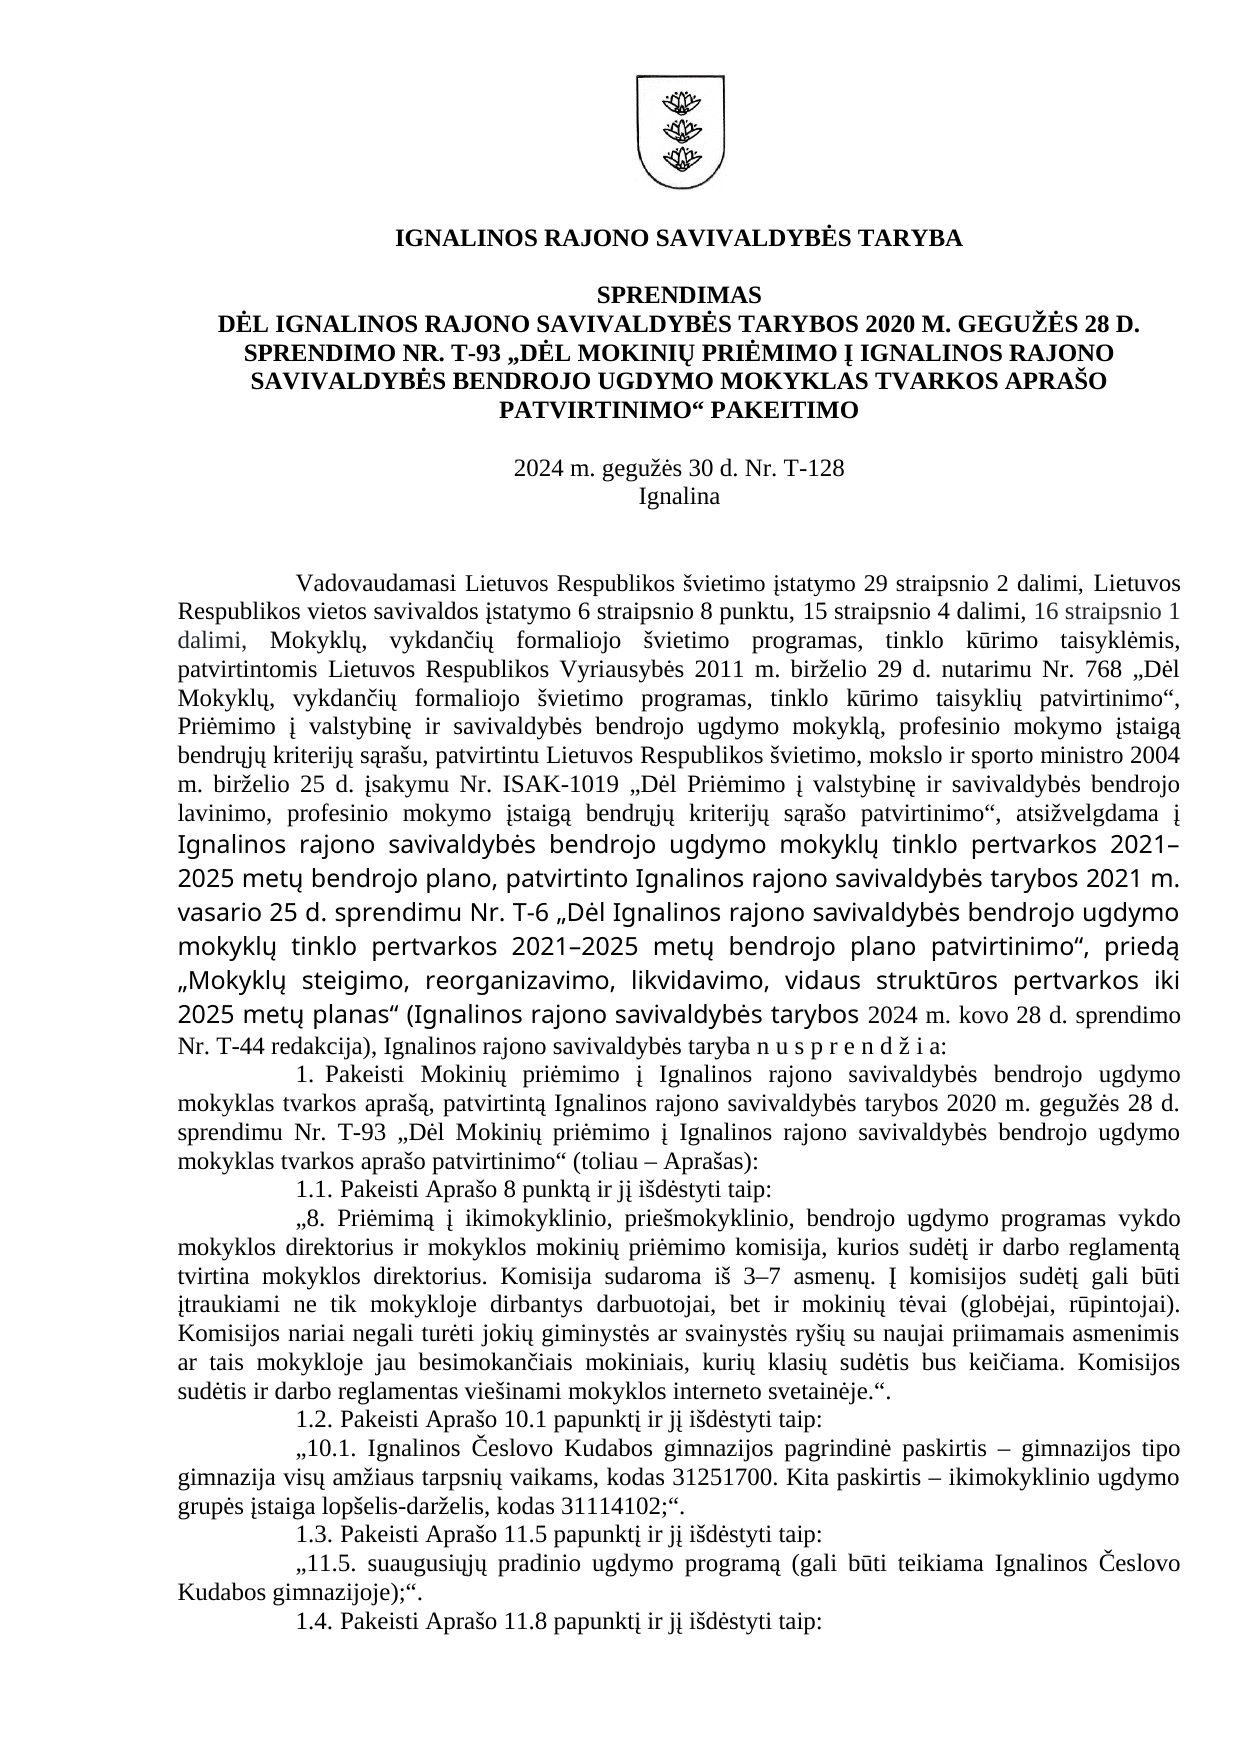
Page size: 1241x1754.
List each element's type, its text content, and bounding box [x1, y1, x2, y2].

text 2024 m. gegužės 30 d. Nr. T-128 [177, 453, 1181, 481]
text IGNALINOS RAJONO SAVIVALDYBĖS TARYBA [177, 223, 1181, 251]
text SPRENDIMAS [177, 280, 1181, 309]
text 1.1. Pakeisti Aprašo 8 punktą ir jį išdėstyti taip: [177, 1174, 1181, 1203]
text Vadovaudamasi Lietuvos Respublikos švietimo įstatymo 29 straipsnio 2 dalimi, Lietuvos Respublikos vietos savivaldos įstatymo 6 straipsnio 8 punktu, 15 straipsnio 4 dalimi, 16 straipsnio 1 dalimi, Mokyklų, vykdančių formaliojo švietimo programas, tinklo kūrimo taisyklėmis, patvirtintomis Lietuvos Respublikos Vyriausybės 2011 m. birželio 29 d. nutarimu Nr. 768 „Dėl Mokyklų, vykdančių formaliojo švietimo programas, tinklo kūrimo taisyklių patvirtinimo“, Priėmimo į valstybinę ir savivaldybės bendrojo ugdymo mokyklą, profesinio mokymo įstaigą bendrųjų kriterijų sąrašu, patvirtintu Lietuvos Respublikos švietimo, mokslo ir sporto ministro 2004 m. birželio 25 d. įsakymu Nr. ISAK-1019 „Dėl Priėmimo į valstybinę ir savivaldybės bendrojo lavinimo, profesinio mokymo įstaigą bendrųjų kriterijų sąrašo patvirtinimo“, atsižvelgdama į Ignalinos rajono savivaldybės bendrojo ugdymo mokyklų tinklo pertvarkos 2021–2025 metų bendrojo plano, patvirtinto Ignalinos rajono savivaldybės tarybos 2021 m. vasario 25 d. sprendimu Nr. T-6 „Dėl Ignalinos rajono savivaldybės bendrojo ugdymo mokyklų tinklo pertvarkos 2021–2025 metų bendrojo plano patvirtinimo“, priedą „Mokyklų steigimo, reorganizavimo, likvidavimo, vidaus struktūros pertvarkos iki 2025 metų planas“ (Ignalinos rajono savivaldybės tarybos 2024 m. kovo 28 d. sprendimo Nr. T-44 redakcija), Ignalinos rajono savivaldybės taryba n u s p r e n d ž i a: [177, 568, 1181, 1059]
text 1.4. Pakeisti Aprašo 11.8 papunktį ir jį išdėstyti taip: [177, 1606, 1181, 1634]
text „10.1. Ignalinos Česlovo Kudabos gimnazijos pagrindinė paskirtis – gimnazijos tipo gimnazija visų amžiaus tarpsnių vaikams, kodas 31251700. Kita paskirtis – ikimokyklinio ugdymo grupės įstaiga lopšelis-darželis, kodas 31114102;“. [177, 1433, 1181, 1519]
text 1.2. Pakeisti Aprašo 10.1 papunktį ir jį išdėstyti taip: [177, 1404, 1181, 1433]
text „8. Priėmimą į ikimokyklinio, priešmokyklinio, bendrojo ugdymo programas vykdo mokyklos direktorius ir mokyklos mokinių priėmimo komisija, kurios sudėtį ir darbo reglamentą tvirtina mokyklos direktorius. Komisija sudaroma iš 3–7 asmenų. Į komisijos sudėtį gali būti įtraukiami ne tik mokykloje dirbantys darbuotojai, bet ir mokinių tėvai (globėjai, rūpintojai). Komisijos nariai negali turėti jokių giminystės ar svainystės ryšių su naujai priimamais asmenimis ar tais mokykloje jau besimokančiais mokiniais, kurių klasių sudėtis bus keičiama. Komisijos sudėtis ir darbo reglamentas viešinami mokyklos interneto svetainėje.“. [177, 1203, 1181, 1404]
text 1.3. Pakeisti Aprašo 11.5 papunktį ir jį išdėstyti taip: [177, 1519, 1181, 1548]
text 1. Pakeisti Mokinių priėmimo į Ignalinos rajono savivaldybės bendrojo ugdymo mokyklas tvarkos aprašą, patvirtintą Ignalinos rajono savivaldybės tarybos 2020 m. gegužės 28 d. sprendimu Nr. T-93 „Dėl Mokinių priėmimo į Ignalinos rajono savivaldybės bendrojo ugdymo mokyklas tvarkos aprašo patvirtinimo“ (toliau – Aprašas): [177, 1059, 1181, 1174]
text Ignalina [177, 481, 1181, 510]
text „11.5. suaugusiųjų pradinio ugdymo programą (gali būti teikiama Ignalinos Česlovo Kudabos gimnazijoje);“. [177, 1548, 1181, 1606]
text DĖL IGNALINOS RAJONO SAVIVALDYBĖS TARYBOS 2020 M. GEGUŽĖS 28 D. SPRENDIMO NR. T-93 „DĖL MOKINIŲ PRIĖMIMO Į IGNALINOS RAJONO SAVIVALDYBĖS BENDROJO UGDYMO MOKYKLAS TVARKOS APRAŠO PATVIRTINIMO“ PAKEITIMO [177, 309, 1181, 424]
